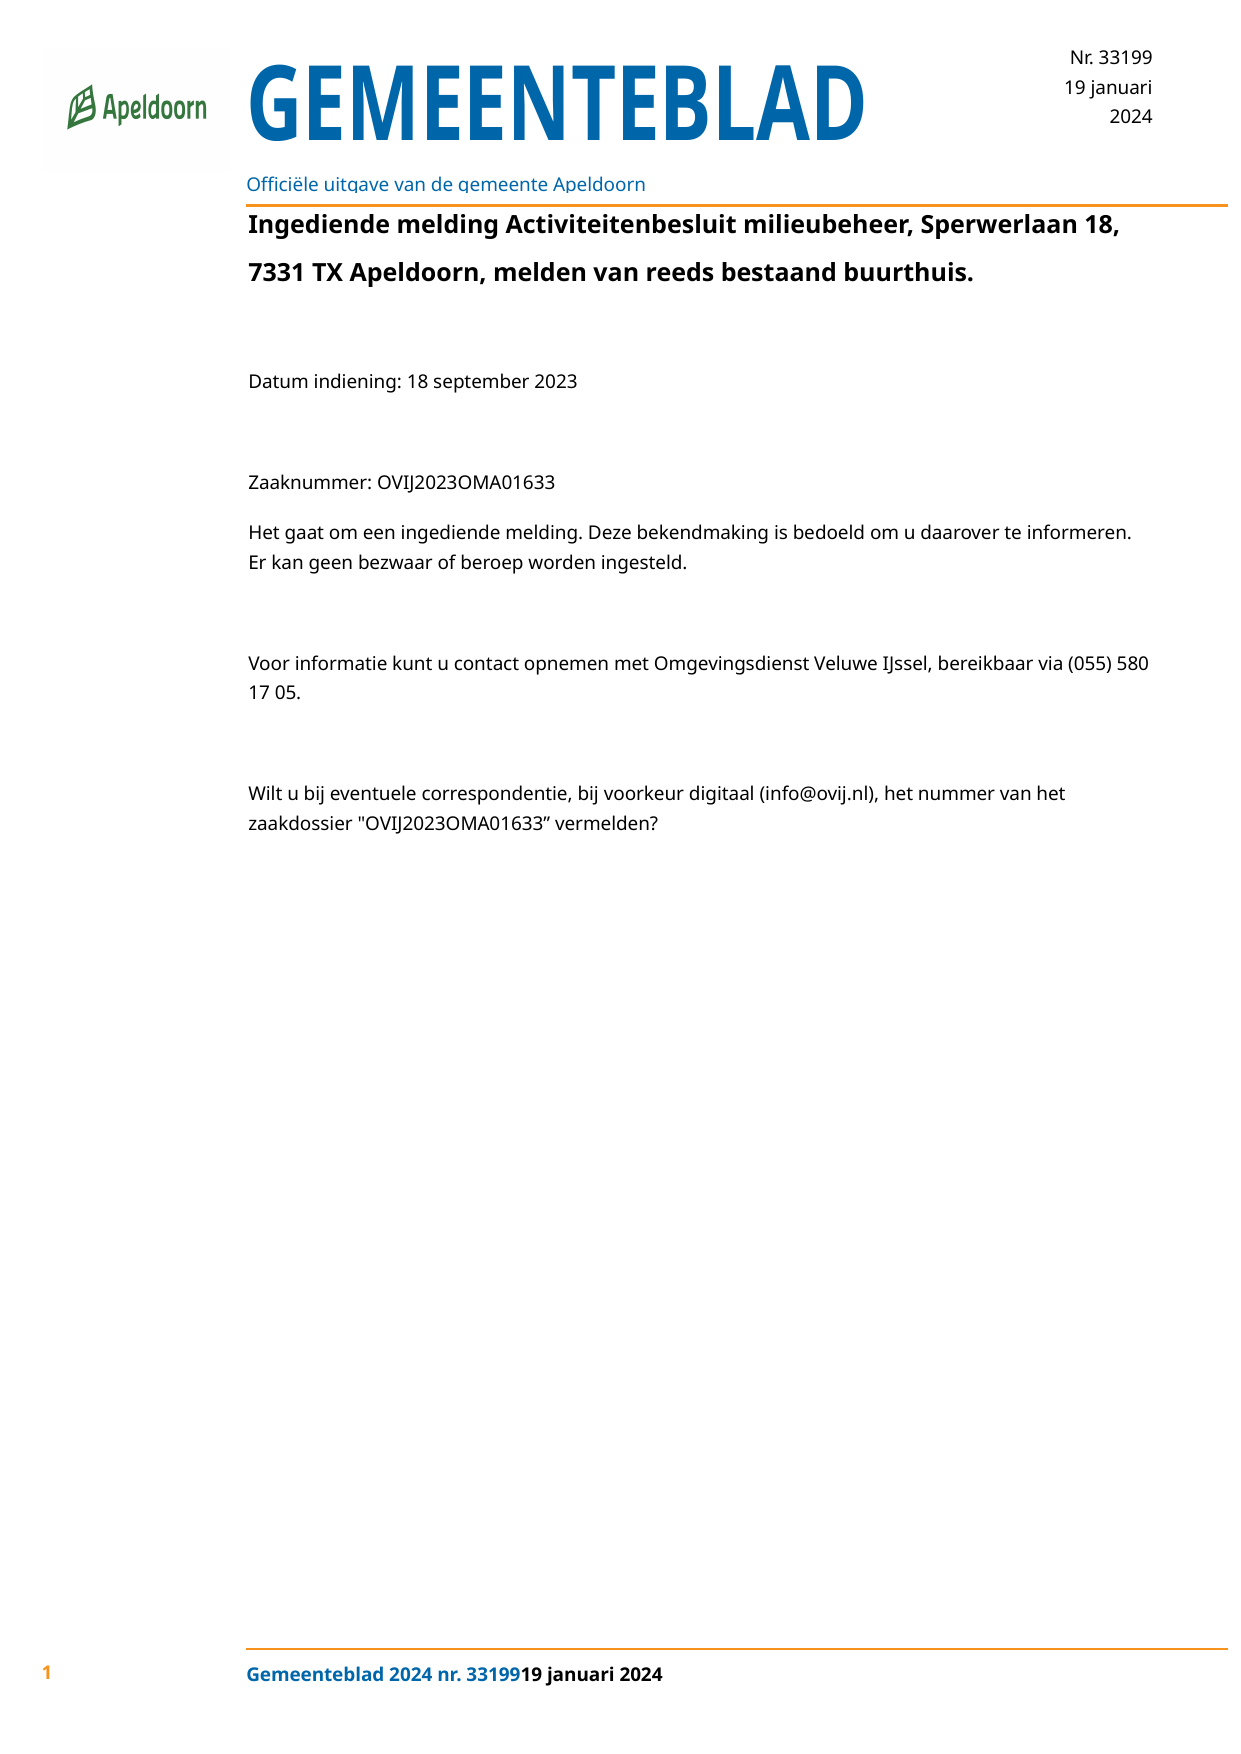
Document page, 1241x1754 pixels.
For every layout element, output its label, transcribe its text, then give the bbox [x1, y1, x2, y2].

text Zaaknummer: OVIJ2023OMA01633 [248, 469, 1152, 495]
text Wilt u bij eventuele correspondentie, bij voorkeur digitaal (info@ovij.nl), het nummer van het zaakdossier "OVIJ2023OMA01633” vermelden? [248, 780, 1152, 836]
text Het gaat om een ingediende melding. Deze bekendmaking is bedoeld om u daarover te informeren. Er kan geen bezwaar of beroep worden ingesteld. [248, 519, 1152, 575]
picture [41, 47, 231, 172]
text Datum indiening: 18 september 2023 [248, 368, 1152, 394]
text Ingediende melding Activiteitenbesluit milieubeheer, Sperwerlaan 18, 7331 TX Apeldoorn, melden van reeds bestaand buurthuis. [248, 207, 1152, 288]
text Voor informatie kunt u contact opnemen met Omgevingsdienst Veluwe IJssel, bereikbaar via (055) 580 17 05. [248, 650, 1152, 705]
